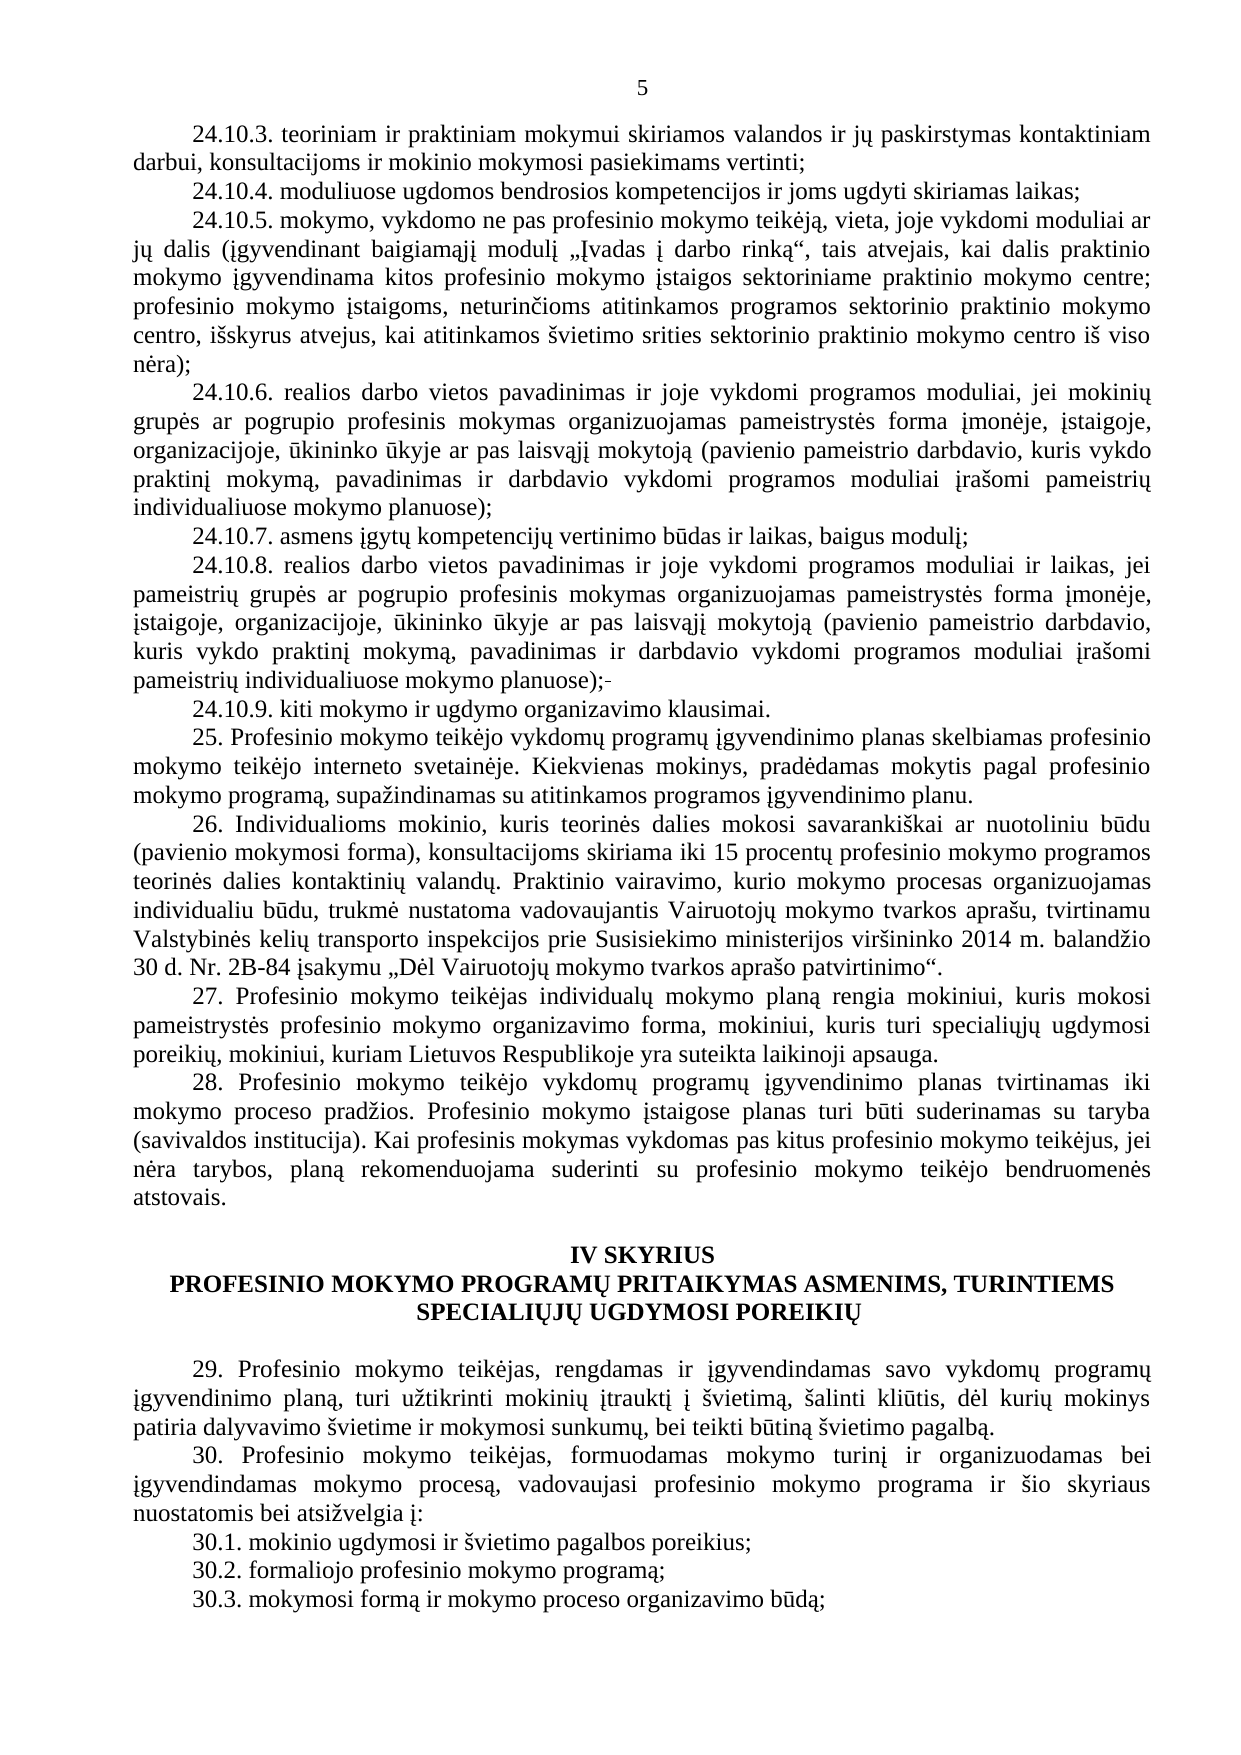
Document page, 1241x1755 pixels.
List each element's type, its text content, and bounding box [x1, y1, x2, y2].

text 30. Profesinio mokymo teikėjas, formuodamas mokymo turinį ir organizuodamas bei įgyvendindamas mokymo procesą, vadovaujasi profesinio mokymo programa ir šio skyriaus nuostatomis bei atsižvelgia į: [133, 1441, 1152, 1527]
text 24.10.5. mokymo, vykdomo ne pas profesinio mokymo teikėją, vieta, joje vykdomi moduliai ar jų dalis (įgyvendinant baigiamąjį modulį „Įvadas į darbo rinką“, tais atvejais, kai dalis praktinio mokymo įgyvendinama kitos profesinio mokymo įstaigos sektoriniame praktinio mokymo centre; profesinio mokymo įstaigoms, neturinčioms atitinkamos programos sektorinio praktinio mokymo centro, išskyrus atvejus, kai atitinkamos švietimo srities sektorinio praktinio mokymo centro iš viso nėra); [133, 205, 1152, 377]
text 24.10.6. realios darbo vietos pavadinimas ir joje vykdomi programos moduliai, jei mokinių grupės ar pogrupio profesinis mokymas organizuojamas pameistrystės forma įmonėje, įstaigoje, organizacijoje, ūkininko ūkyje ar pas laisvąjį mokytoją (pavienio pameistrio darbdavio, kuris vykdo praktinį mokymą, pavadinimas ir darbdavio vykdomi programos moduliai įrašomi pameistrių individualiuose mokymo planuose); [133, 377, 1152, 521]
text 30.1. mokinio ugdymosi ir švietimo pagalbos poreikius; [133, 1527, 1152, 1556]
text 28. Profesinio mokymo teikėjo vykdomų programų įgyvendinimo planas tvirtinamas iki mokymo proceso pradžios. Profesinio mokymo įstaigose planas turi būti suderinamas su taryba (savivaldos institucija). Kai profesinis mokymas vykdomas pas kitus profesinio mokymo teikėjus, jei nėra tarybos, planą rekomenduojama suderinti su profesinio mokymo teikėjo bendruomenės atstovais. [133, 1067, 1152, 1211]
text IV SKYRIUS [133, 1240, 1152, 1269]
text PROFESINIO MOKYMO PROGRAMŲ PRITAIKYMAS ASMENIMS, TURINTIEMS SPECIALIŲJŲ UGDYMOSI POREIKIŲ [133, 1269, 1152, 1326]
text 24.10.3. teoriniam ir praktiniam mokymui skiriamos valandos ir jų paskirstymas kontaktiniam darbui, konsultacijoms ir mokinio mokymosi pasiekimams vertinti; [133, 119, 1152, 176]
text 27. Profesinio mokymo teikėjas individualų mokymo planą rengia mokiniui, kuris mokosi pameistrystės profesinio mokymo organizavimo forma, mokiniui, kuris turi specialiųjų ugdymosi poreikių, mokiniui, kuriam Lietuvos Respublikoje yra suteikta laikinoji apsauga. [133, 981, 1152, 1067]
text 30.2. formaliojo profesinio mokymo programą; [133, 1556, 1152, 1584]
text 24.10.9. kiti mokymo ir ugdymo organizavimo klausimai. [133, 694, 1152, 722]
text 25. Profesinio mokymo teikėjo vykdomų programų įgyvendinimo planas skelbiamas profesinio mokymo teikėjo interneto svetainėje. Kiekvienas mokinys, pradėdamas mokytis pagal profesinio mokymo programą, supažindinamas su atitinkamos programos įgyvendinimo planu. [133, 722, 1152, 809]
text 24.10.8. realios darbo vietos pavadinimas ir joje vykdomi programos moduliai ir laikas, jei pameistrių grupės ar pogrupio profesinis mokymas organizuojamas pameistrystės forma įmonėje, įstaigoje, organizacijoje, ūkininko ūkyje ar pas laisvąjį mokytoją (pavienio pameistrio darbdavio, kuris vykdo praktinį mokymą, pavadinimas ir darbdavio vykdomi programos moduliai įrašomi pameistrių individualiuose mokymo planuose); [133, 550, 1152, 694]
text 24.10.4. moduliuose ugdomos bendrosios kompetencijos ir joms ugdyti skiriamas laikas; [133, 176, 1152, 205]
text 30.3. mokymosi formą ir mokymo proceso organizavimo būdą; [133, 1584, 1152, 1613]
text 29. Profesinio mokymo teikėjas, rengdamas ir įgyvendindamas savo vykdomų programų įgyvendinimo planą, turi užtikrinti mokinių įtrauktį į švietimą, šalinti kliūtis, dėl kurių mokinys patiria dalyvavimo švietime ir mokymosi sunkumų, bei teikti būtiną švietimo pagalbą. [133, 1354, 1152, 1441]
text 24.10.7. asmens įgytų kompetencijų vertinimo būdas ir laikas, baigus modulį; [133, 521, 1152, 550]
text 26. Individualioms mokinio, kuris teorinės dalies mokosi savarankiškai ar nuotoliniu būdu (pavienio mokymosi forma), konsultacijoms skiriama iki 15 procentų profesinio mokymo programos teorinės dalies kontaktinių valandų. Praktinio vairavimo, kurio mokymo procesas organizuojamas individualiu būdu, trukmė nustatoma vadovaujantis Vairuotojų mokymo tvarkos aprašu, tvirtinamu Valstybinės kelių transporto inspekcijos prie Susisiekimo ministerijos viršininko 2014 m. balandžio 30 d. Nr. 2B-84 įsakymu „Dėl Vairuotojų mokymo tvarkos aprašo patvirtinimo“. [133, 809, 1152, 981]
